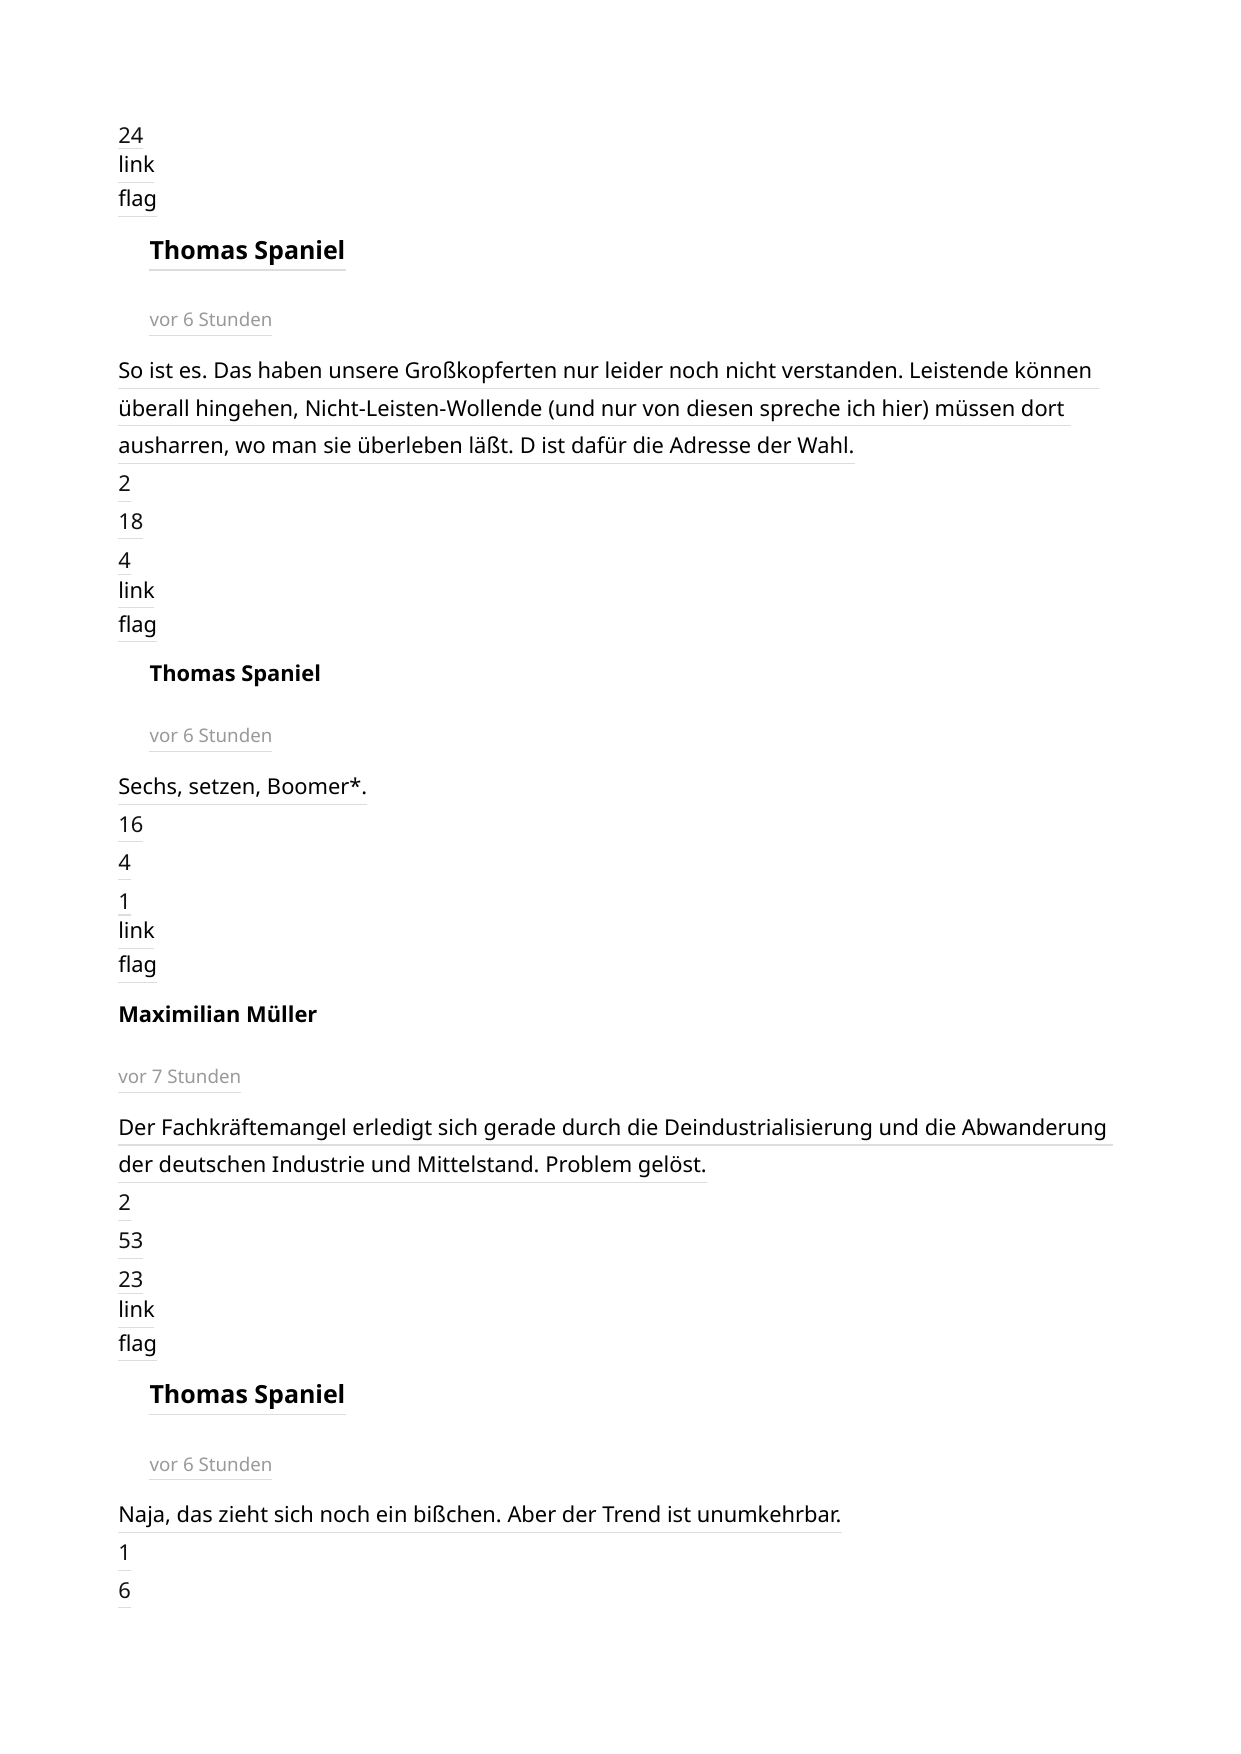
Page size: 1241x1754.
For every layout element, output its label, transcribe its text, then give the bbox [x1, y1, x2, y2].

text 16 [118, 809, 1122, 842]
text 23 [118, 1263, 1122, 1294]
text 2 [118, 468, 1122, 502]
text link [118, 575, 1122, 608]
text Sechs, setzen, Boomer*. [118, 771, 1122, 805]
text So ist es. Das haben unsere Großkopferten nur leider noch nicht verstanden. Leistende können überall hingehen, Nicht-Leisten-Wollende (und nur von diesen spreche ich hier) müssen dort ausharren, wo man sie überleben läßt. D ist dafür die Adresse der Wahl. [118, 355, 1122, 464]
text flag [118, 949, 1122, 983]
text Maximilian Müller [118, 999, 1122, 1028]
text link [118, 1294, 1122, 1328]
text Thomas Spaniel [149, 658, 1122, 688]
text 18 [118, 506, 1122, 539]
text vor 6 Stunden [149, 722, 1117, 752]
text Thomas Spaniel [149, 233, 1122, 271]
text vor 6 Stunden [149, 306, 1117, 336]
text link [118, 149, 1122, 183]
text 1 [118, 884, 1122, 916]
text vor 7 Stunden [118, 1063, 1117, 1093]
text 24 [118, 118, 1122, 149]
text flag [118, 1328, 1122, 1361]
text 6 [118, 1575, 1122, 1608]
text Naja, das zieht sich noch ein bißchen. Aber der Trend ist unumkehrbar. [118, 1499, 1122, 1533]
text Thomas Spaniel [149, 1377, 1122, 1415]
text flag [118, 183, 1122, 217]
text 1 [118, 1537, 1122, 1571]
text Der Fachkräftemangel erledigt sich gerade durch die Deindustrialisierung und die Abwanderung der deutschen Industrie und Mittelstand. Problem gelöst. [118, 1112, 1122, 1183]
text link [118, 916, 1122, 949]
text 2 [118, 1187, 1122, 1221]
text 4 [118, 846, 1122, 880]
text 53 [118, 1225, 1122, 1259]
text 4 [118, 543, 1122, 575]
text flag [118, 608, 1122, 642]
text vor 6 Stunden [149, 1451, 1117, 1480]
